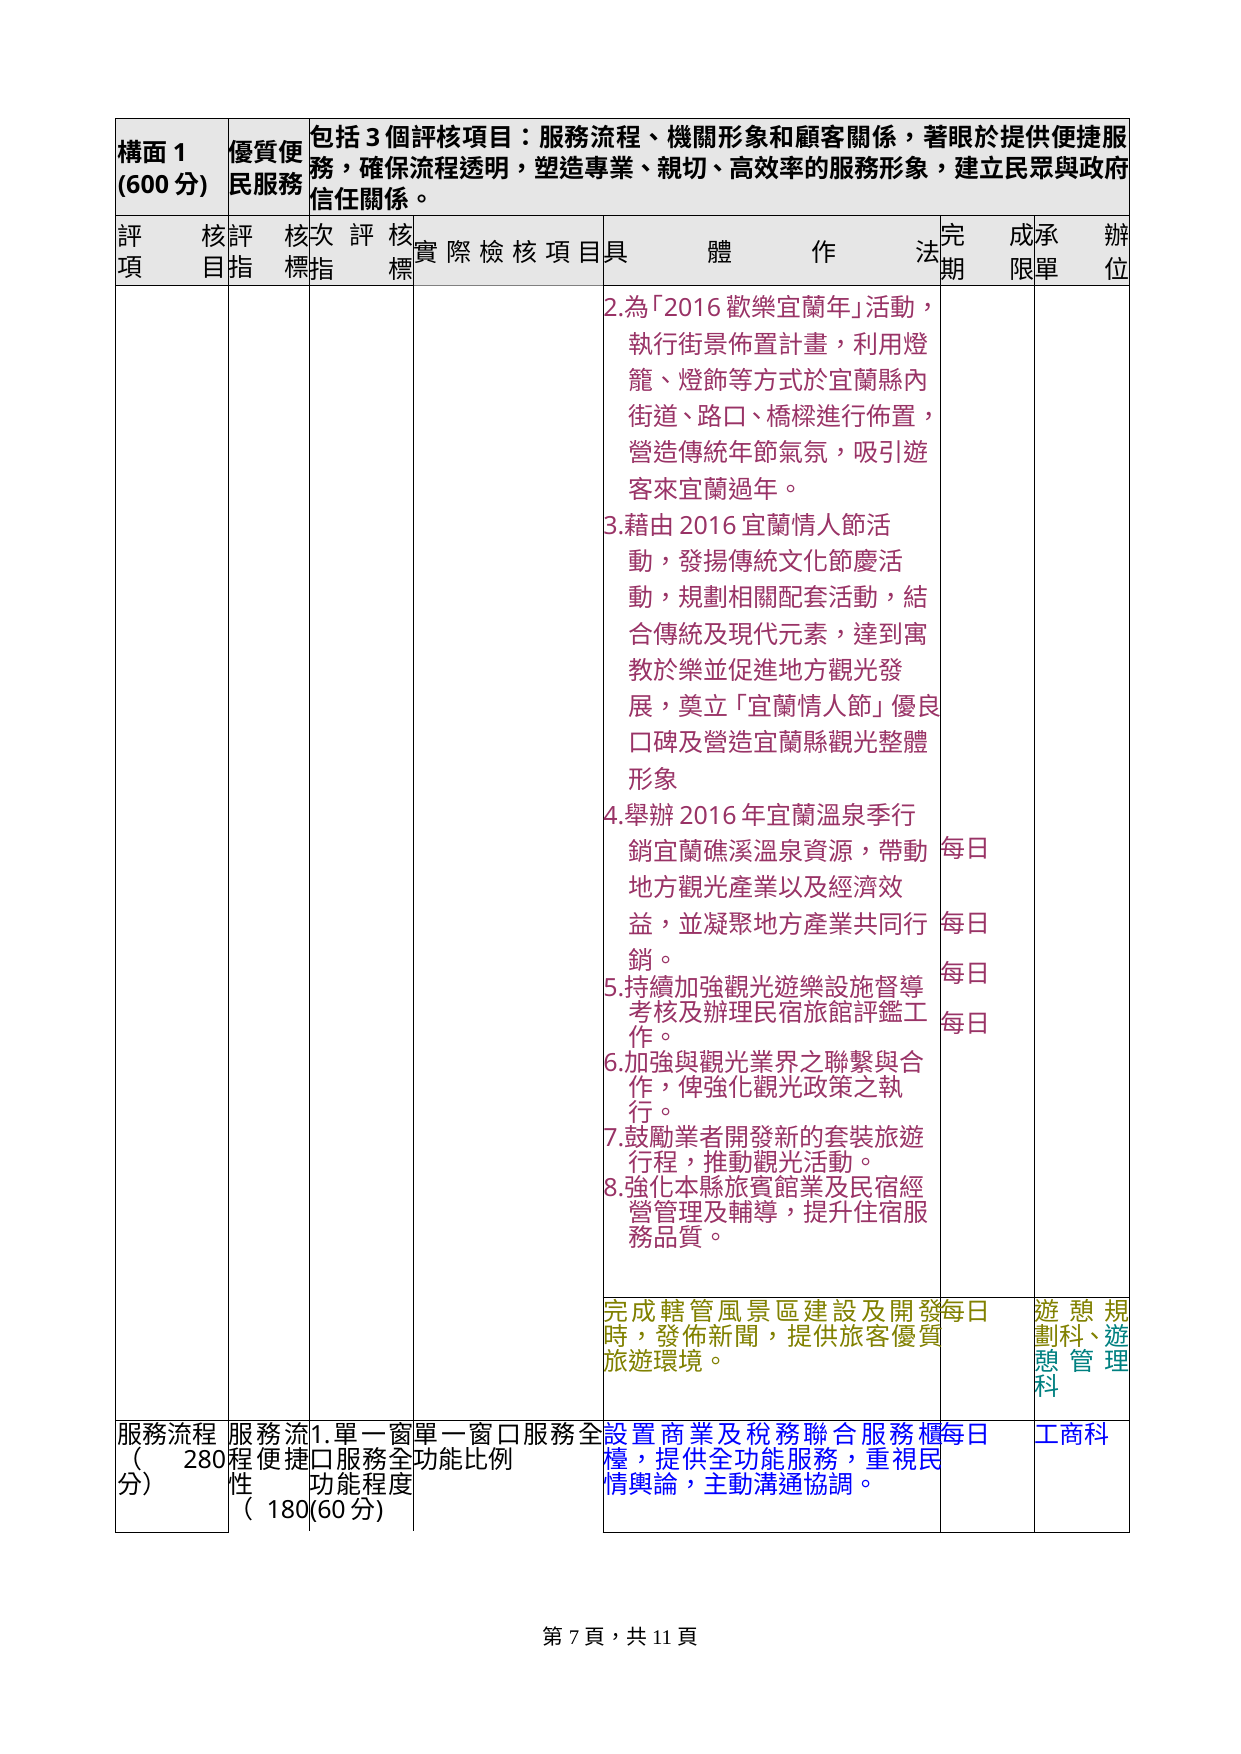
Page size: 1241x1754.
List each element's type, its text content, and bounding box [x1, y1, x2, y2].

table_cell [414, 286, 603, 1420]
table_cell 服務流程便捷性（180 [229, 1421, 309, 1532]
table_cell 遊憩規劃科、遊憩管理科 [1035, 1298, 1129, 1420]
table_cell [229, 286, 309, 1420]
table_cell 評核 指標 [229, 216, 309, 285]
table_header 優質便民服務 [229, 119, 309, 215]
table_cell 評核 項目 [116, 216, 228, 285]
table_cell [116, 286, 228, 1420]
table_cell 完成 期限 [941, 216, 1034, 285]
table_cell 承辦 單位 [1035, 216, 1129, 285]
table_cell 具體作法 [604, 216, 940, 285]
table_cell 每日 [941, 1298, 1034, 1420]
table_header 包括3個評核項目：服務流程、機關形象和顧客關係，著眼於提供便捷服務，確保流程透明，塑造專業、親切、高效率的服務形象，建立民眾與政府信任關係。 [310, 119, 1129, 215]
table_cell 單一窗口服務全功能比例 [414, 1421, 603, 1532]
table_cell 1.單一窗口服務全功能程度(60分) [309, 1421, 414, 1532]
table_cell 每日 [941, 1421, 1034, 1532]
table_cell 服務流程 （280分） [116, 1421, 228, 1532]
table_cell 次評核 指標 [310, 216, 413, 285]
table_cell 設置商業及稅務聯合服務櫃檯，提供全功能服務，重視民情輿論，主動溝通協調。 [604, 1421, 940, 1532]
table_cell 完成轄管風景區建設及開發時，發佈新聞，提供旅客優質旅遊環境。 [604, 1298, 940, 1420]
table_cell 每日 每日 每日 每日 [941, 286, 1034, 1297]
table_cell 2.為「2016歡樂宜蘭年」活動，執行街景佈置計畫，利用燈 籠、燈飾等方式於宜蘭縣內街道、路口、橋樑進行佈置，營造傳統年節氣氛，吸引遊客來宜蘭過年。 3.藉由2016宜蘭情人節活動，發揚傳統文化節慶活動，規劃相關配套活動，結合傳統及現代元素，達到寓教於樂並促進地方觀光發展，奠立「宜蘭情人節」優良口碑及營造宜蘭縣觀光整體形象 4.舉辦2016年宜蘭溫泉季行銷宜蘭礁溪溫泉資源，帶動地方觀光產業以及經濟效益，並凝聚地方產業共同行銷。 5.持續加強觀光遊樂設施督導考核及辦理民宿旅館評鑑工作。 6.加強與觀光業界之聯繫與合作，俾強化觀光政策之執行。 7.鼓勵業者開發新的套裝旅遊行程，推動觀光活動。 8.強化本縣旅賓館業及民宿經營管理及輔導，提升住宿服務品質。 [604, 286, 940, 1297]
table_cell 實際檢核項目 [414, 216, 603, 285]
table_header 構面1 (600分) [116, 119, 228, 215]
table_cell 工商科 [1035, 1421, 1129, 1532]
table_cell [1035, 286, 1129, 1297]
table_cell [310, 286, 413, 1420]
